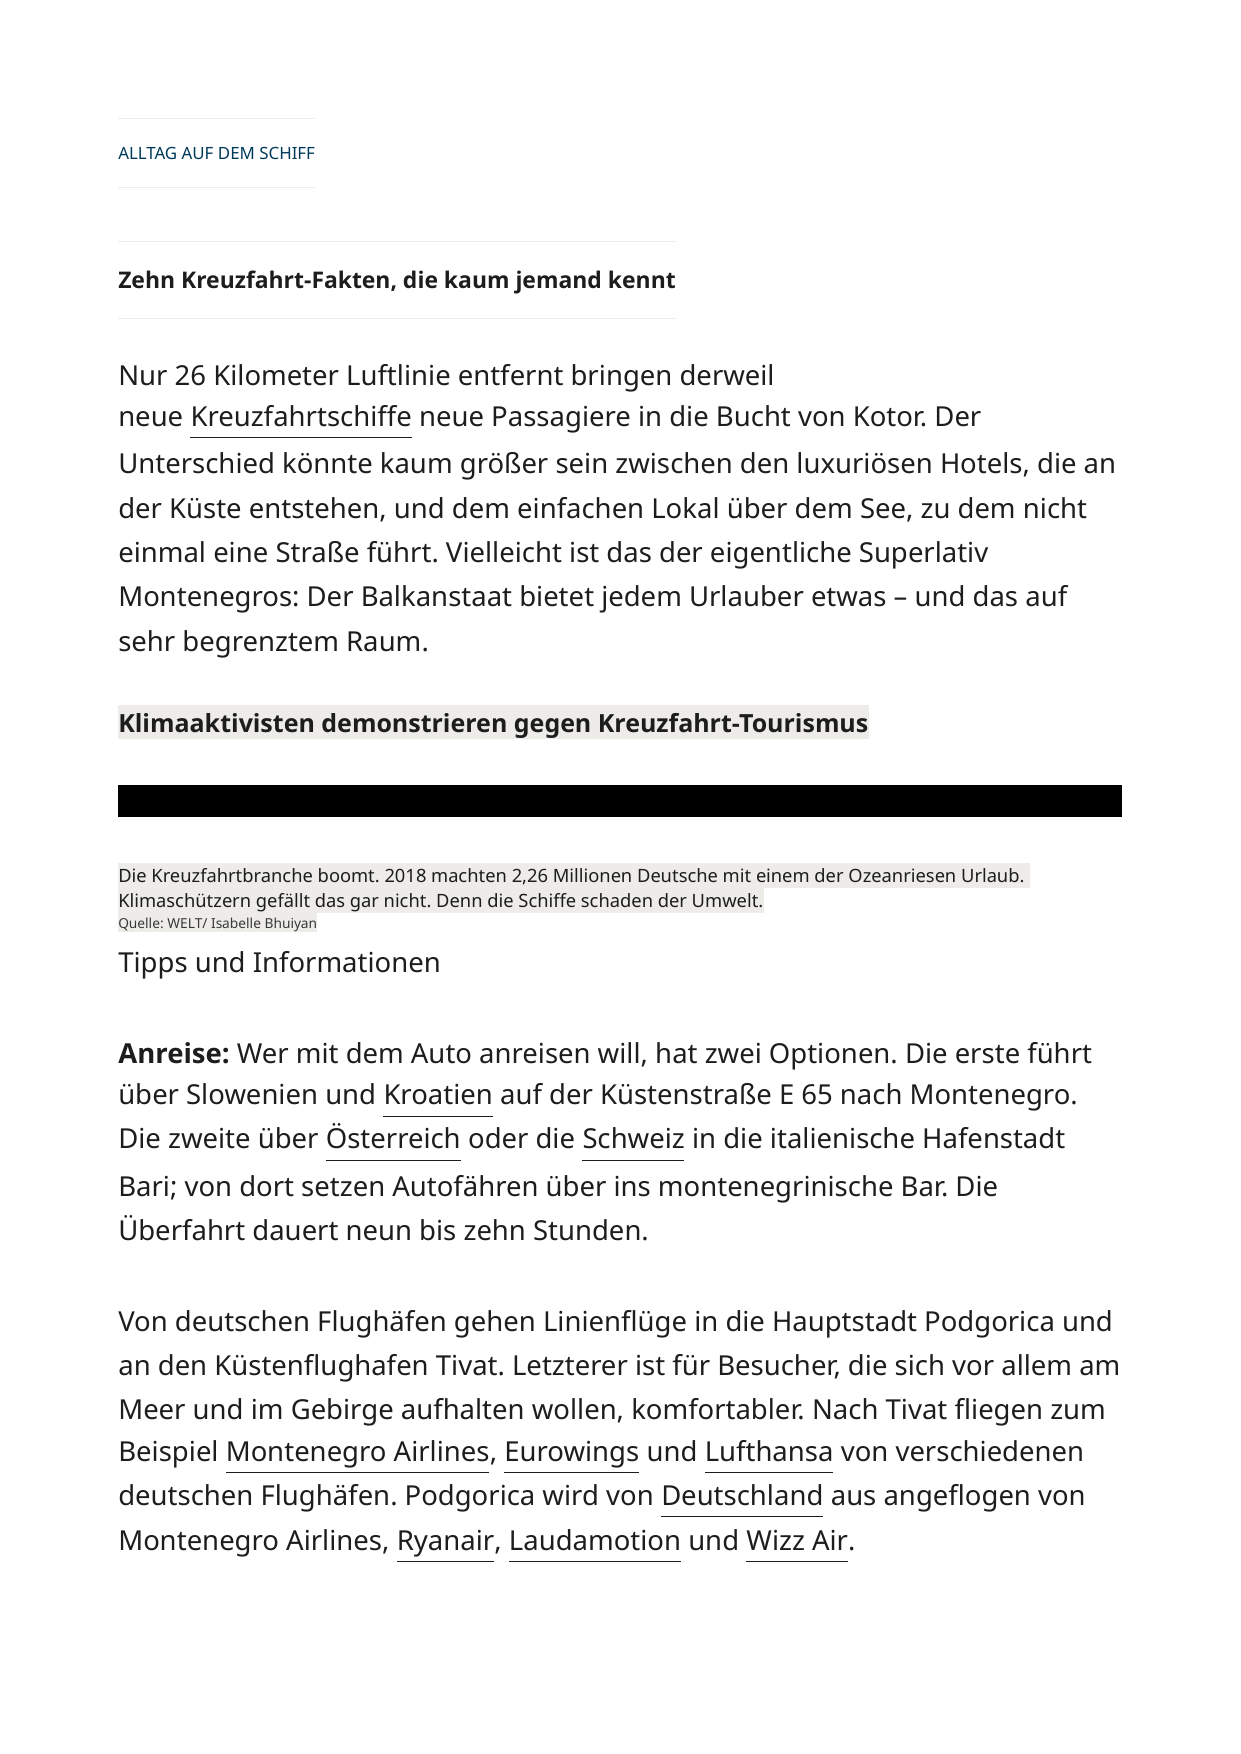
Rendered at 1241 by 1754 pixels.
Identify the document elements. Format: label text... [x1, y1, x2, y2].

text Die Kreuzfahrtbranche boomt. 2018 machten 2,26 Millionen Deutsche mit einem der Ozeanriesen Urlaub. Klimaschützern gefällt das gar nicht. Denn die Schiffe schaden der Umwelt. [118, 863, 1122, 913]
text Anreise: Wer mit dem Auto anreisen will, hat zwei Optionen. Die erste führt über Slowenien und Kroatien auf der Küstenstraße E 65 nach Montenegro. Die zweite über Österreich oder die Schweiz in die italienische Hafenstadt Bari; von dort setzen Autofähren über ins montenegrinische Bar. Die Überfahrt dauert neun bis zehn Stunden. [118, 1027, 1122, 1249]
text ALLTAG AUF DEM SCHIFF [118, 118, 1099, 187]
text Quelle: WELT/ Isabelle Bhuiyan [118, 913, 1122, 932]
subtitle Tipps und Informationen [118, 932, 1122, 981]
text Zehn Kreuzfahrt-Fakten, die kaum jemand kennt [118, 241, 1122, 318]
text Von deutschen Flughäfen gehen Linienflüge in die Hauptstadt Podgorica und an den Küstenflughafen Tivat. Letzterer ist für Besucher, die sich vor allem am Meer und im Gebirge aufhalten wollen, komfortabler. Nach Tivat fliegen zum Beispiel Montenegro Airlines, Eurowings und Lufthansa von verschiedenen deutschen Flughäfen. Podgorica wird von Deutschland aus angeflogen von Montenegro Airlines, Ryanair, Laudamotion und Wizz Air. [118, 1295, 1122, 1561]
subtitle Klimaaktivisten demonstrieren gegen Kreuzfahrt-Tourismus [118, 705, 1122, 739]
text Nur 26 Kilometer Luftlinie entfernt bringen derweil neue Kreuzfahrtschiffe neue Passagiere in die Bucht von Kotor. Der Unterschied könnte kaum größer sein zwischen den luxuriösen Hotels, die an der Küste entstehen, und dem einfachen Lokal über dem See, zu dem nicht einmal eine Straße führt. Vielleicht ist das der eigentliche Superlativ Montenegros: Der Balkanstaat bietet jedem Urlauber etwas – und das auf sehr begrenztem Raum. [118, 349, 1122, 659]
